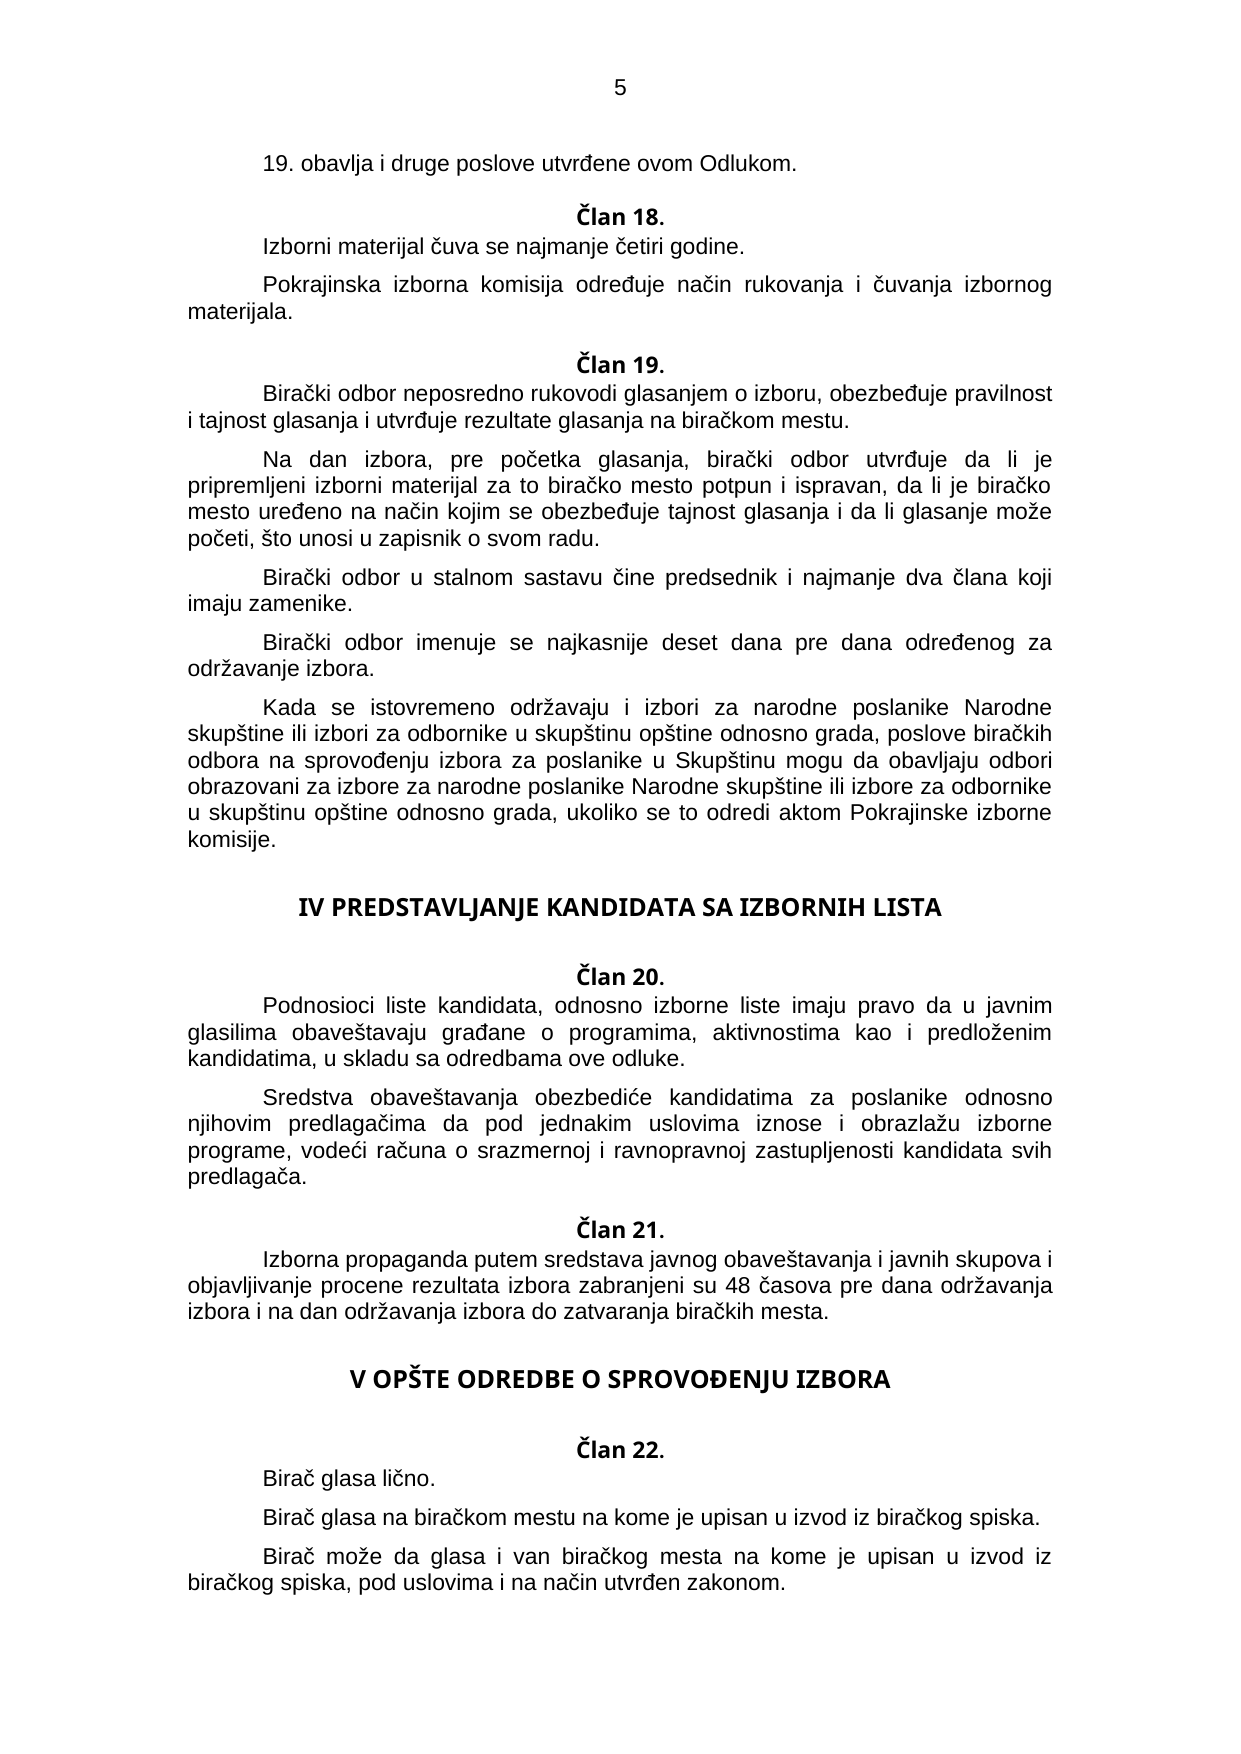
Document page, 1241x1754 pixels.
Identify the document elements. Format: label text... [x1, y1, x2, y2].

text Birački odbor u stalnom sastavu čine predsednik i najmanje dva člana koji imaju zamenike. [187, 563, 1053, 616]
text Izborni materijal čuva se najmanje četiri godine. [187, 233, 1053, 259]
text Član 20. [262, 961, 978, 992]
text Birački odbor neposredno rukovodi glasanjem o izboru, obezbeđuje pravilnost i tajnost glasanja i utvrđuje rezultate glasanja na biračkom mestu. [187, 380, 1053, 433]
text 19. obavlja i druge poslove utvrđene ovom Odlukom. [187, 150, 1053, 176]
text Birač glasa lično. [187, 1465, 1053, 1491]
text Član 18. [262, 201, 978, 233]
text Član 22. [262, 1434, 978, 1465]
text Podnosioci liste kandidata, odnosno izborne liste imaju pravo da u javnim glasilima obaveštavaju građane o programima, aktivnostima kao i predloženim kandidatima, u skladu sa odredbama ove odluke. [187, 992, 1053, 1071]
text Kada se istovremeno održavaju i izbori za narodne poslanike Narodne skupštine ili izbori za odbornike u skupštinu opštine odnosno grada, poslove biračkih odbora na sprovođenju izbora za poslanike u Skupštinu mogu da obavljaju odbori obrazovani za izbore za narodne poslanike Narodne skupštine ili izbore za odbornike u skupštinu opštine odnosno grada, ukoliko se to odredi aktom Pokrajinske izborne komisije. [187, 694, 1053, 852]
text Član 21. [262, 1214, 978, 1246]
text Pokrajinska izborna komisija određuje način rukovanja i čuvanja izbornog materijala. [187, 271, 1053, 324]
text Sredstva obaveštavanja obezbediće kandidatima za poslanike odnosno njihovim predlagačima da pod jednakim uslovima iznose i obrazlažu izborne programe, vodeći računa o srazmernoj i ravnopravnoj zastupljenosti kandidata svih predlagača. [187, 1084, 1053, 1189]
text Izborna propaganda putem sredstava javnog obaveštavanja i javnih skupova i objavljivanje procene rezultata izbora zabranjeni su 48 časova pre dana održavanja izbora i na dan održavanja izbora do zatvaranja biračkih mesta. [187, 1246, 1053, 1325]
text Na dan izbora, pre početka glasanja, birački odbor utvrđuje da li je pripremljeni izborni materijal za to biračko mesto potpun i ispravan, da li je biračko mesto uređeno na način kojim se obezbeđuje tajnost glasanja i da li glasanje može početi, što unosi u zapisnik o svom radu. [187, 446, 1053, 551]
text Član 19. [262, 349, 978, 380]
text Birač glasa na biračkom mestu na kome je upisan u izvod iz biračkog spiska. [187, 1504, 1053, 1530]
text V OPŠTE ODREDBE O SPROVOĐENjU IZBORA [262, 1362, 978, 1396]
text Birač može da glasa i van biračkog mesta na kome je upisan u izvod iz biračkog spiska, pod uslovima i na način utvrđen zakonom. [187, 1543, 1053, 1595]
text IV PREDSTAVLjANjE KANDIDATA SA IZBORNIH LISTA [262, 889, 978, 924]
text Birački odbor imenuje se najkasnije deset dana pre dana određenog za održavanje izbora. [187, 629, 1053, 681]
